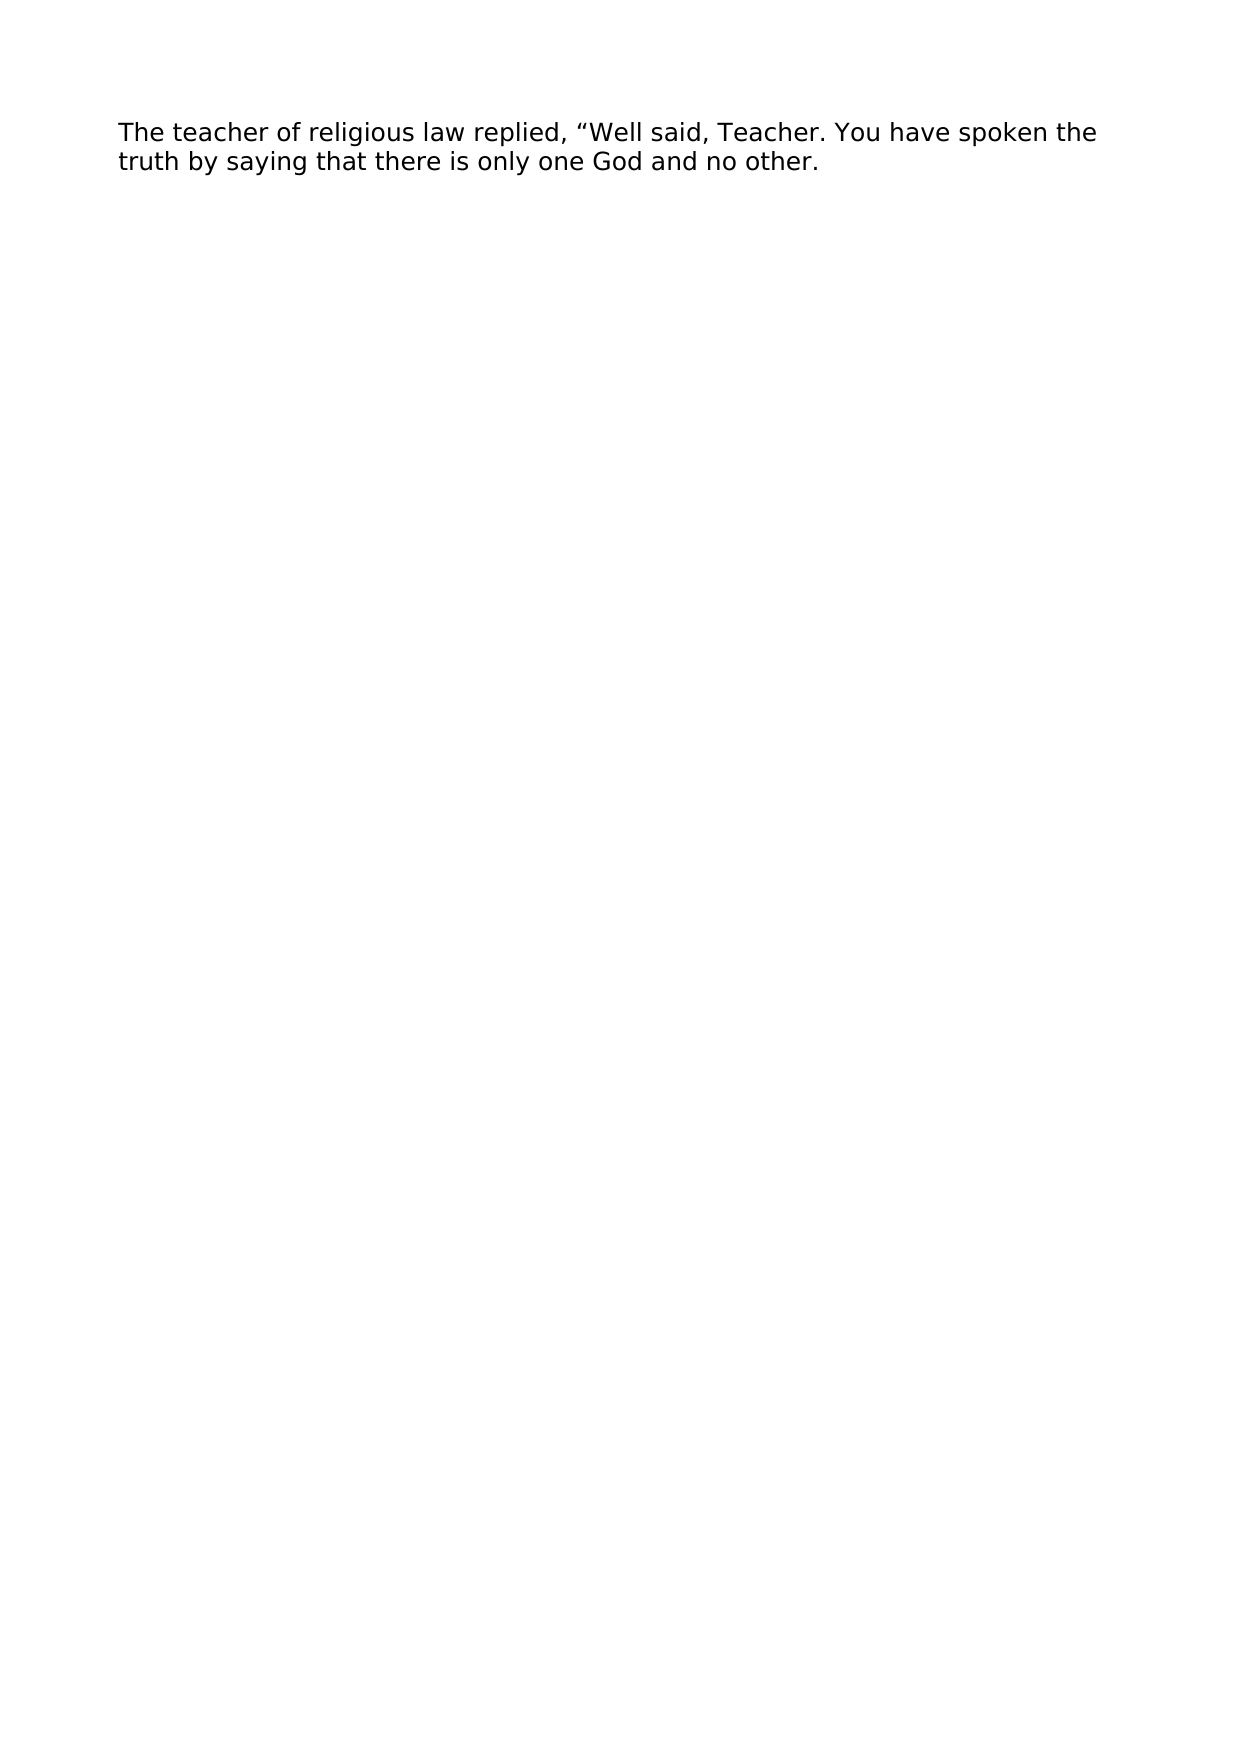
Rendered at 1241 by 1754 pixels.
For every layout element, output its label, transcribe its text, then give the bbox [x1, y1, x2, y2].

text The teacher of religious law replied, “Well said, Teacher. You have spoken the truth by saying that there is only one God and no other. [118, 118, 1122, 176]
